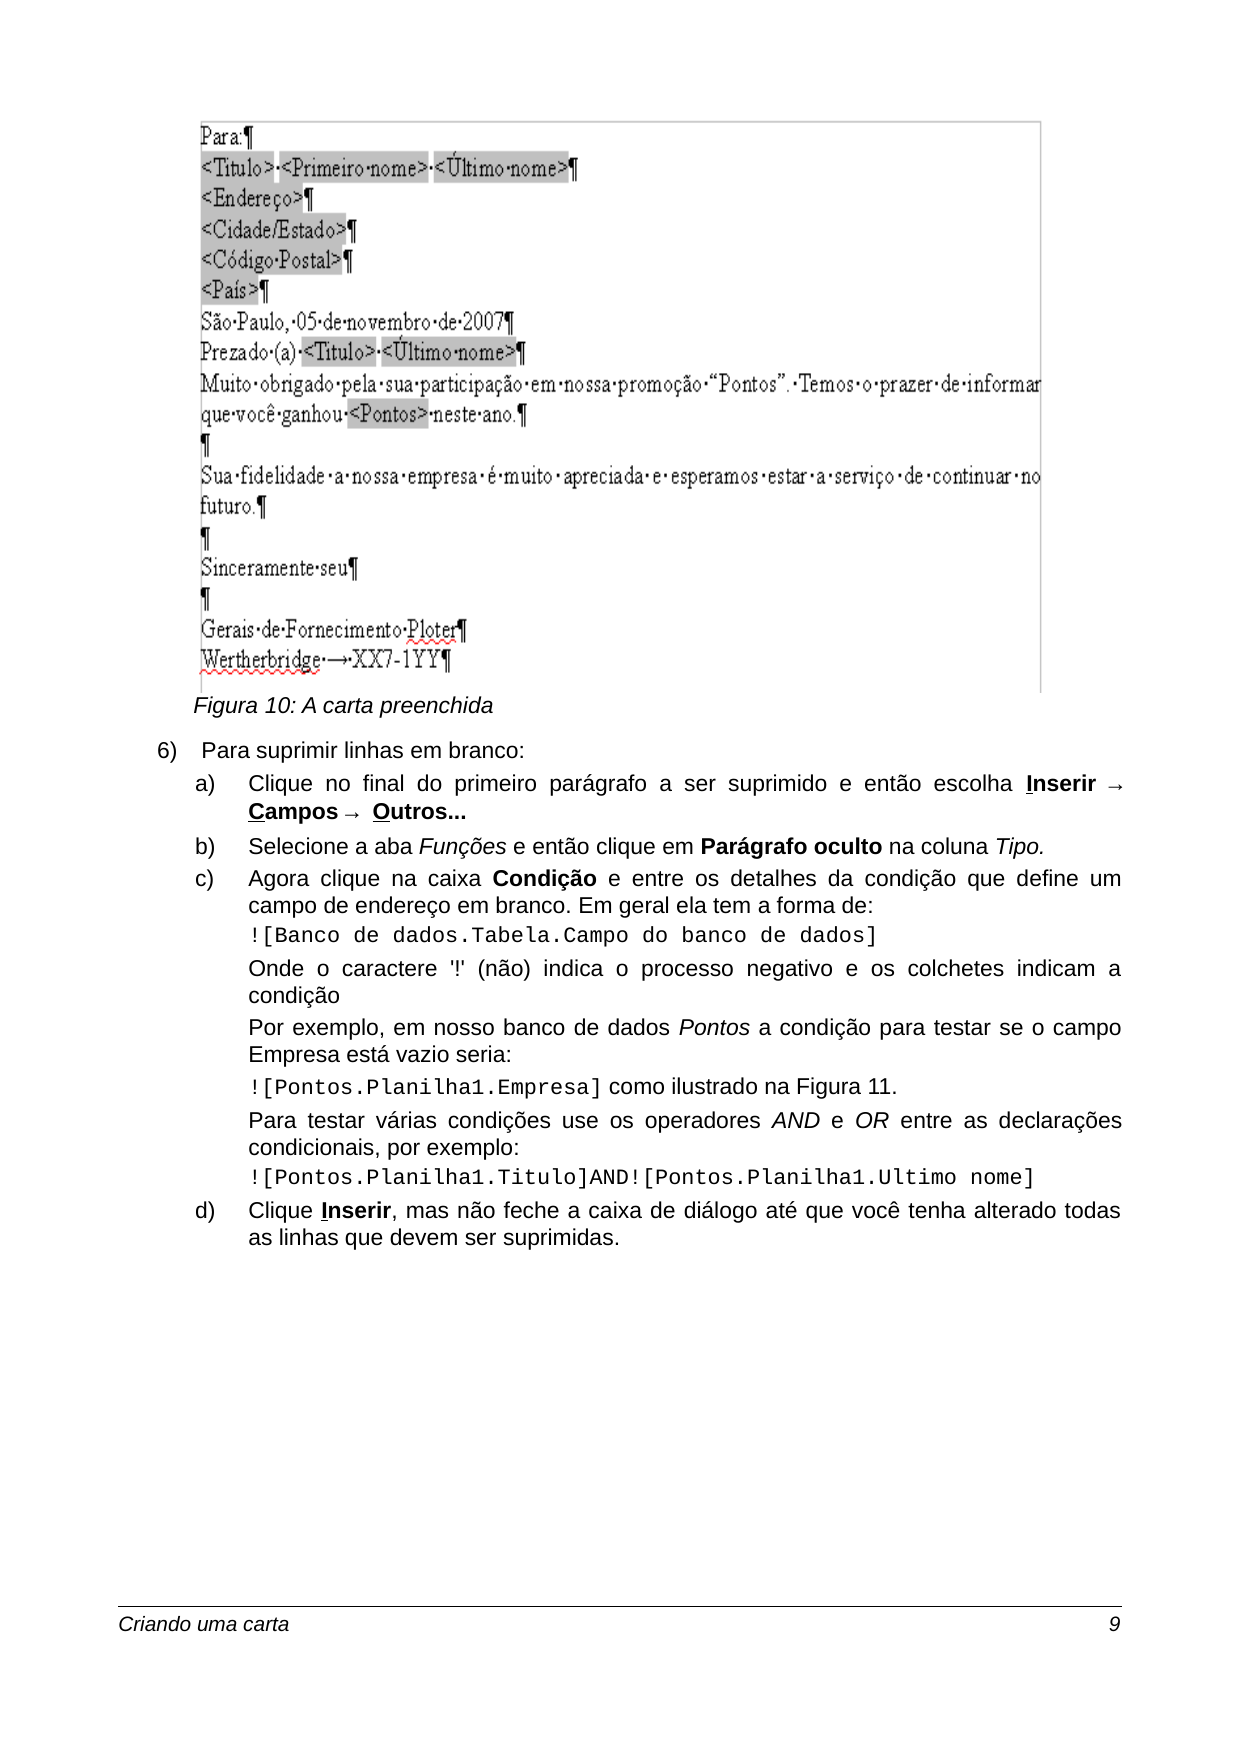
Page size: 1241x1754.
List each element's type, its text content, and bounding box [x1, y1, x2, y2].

list Por exemplo, em nosso banco de dados Pontos a condição para testar se o campo Empresa está vazio seria: [248, 1014, 1122, 1067]
list Clique Inserir, mas não feche a caixa de diálogo até que você tenha alterado todas as linhas que devem ser suprimidas. [195, 1197, 1122, 1250]
list Clique no final do primeiro parágrafo a ser suprimido e então escolha Inserir → Campos → Outros... [195, 770, 1122, 826]
list ![Pontos.Planilha1.Empresa] como ilustrado na Figura 11. [248, 1073, 1122, 1101]
text Figura 10: A carta preenchida [193, 693, 1047, 718]
list Onde o caractere '!' (não) indica o processo negativo e os colchetes indicam a condição [248, 955, 1122, 1008]
list Selecione a aba Funções e então clique em Parágrafo oculto na coluna Tipo. [195, 833, 1122, 859]
list ![Pontos.Planilha1.Titulo]AND![Pontos.Planilha1.Ultimo nome] [248, 1166, 1122, 1191]
list Para testar várias condições use os operadores AND e OR entre as declarações condicionais, por exemplo: [248, 1107, 1122, 1160]
list Agora clique na caixa Condição e entre os detalhes da condição que define um campo de endereço em branco. Em geral ela tem a forma de: [195, 865, 1122, 918]
list Para suprimir linhas em branco: [177, 737, 1122, 763]
picture [193, 118, 1048, 693]
list ![Banco de dados.Tabela.Campo do banco de dados] [248, 924, 1122, 949]
